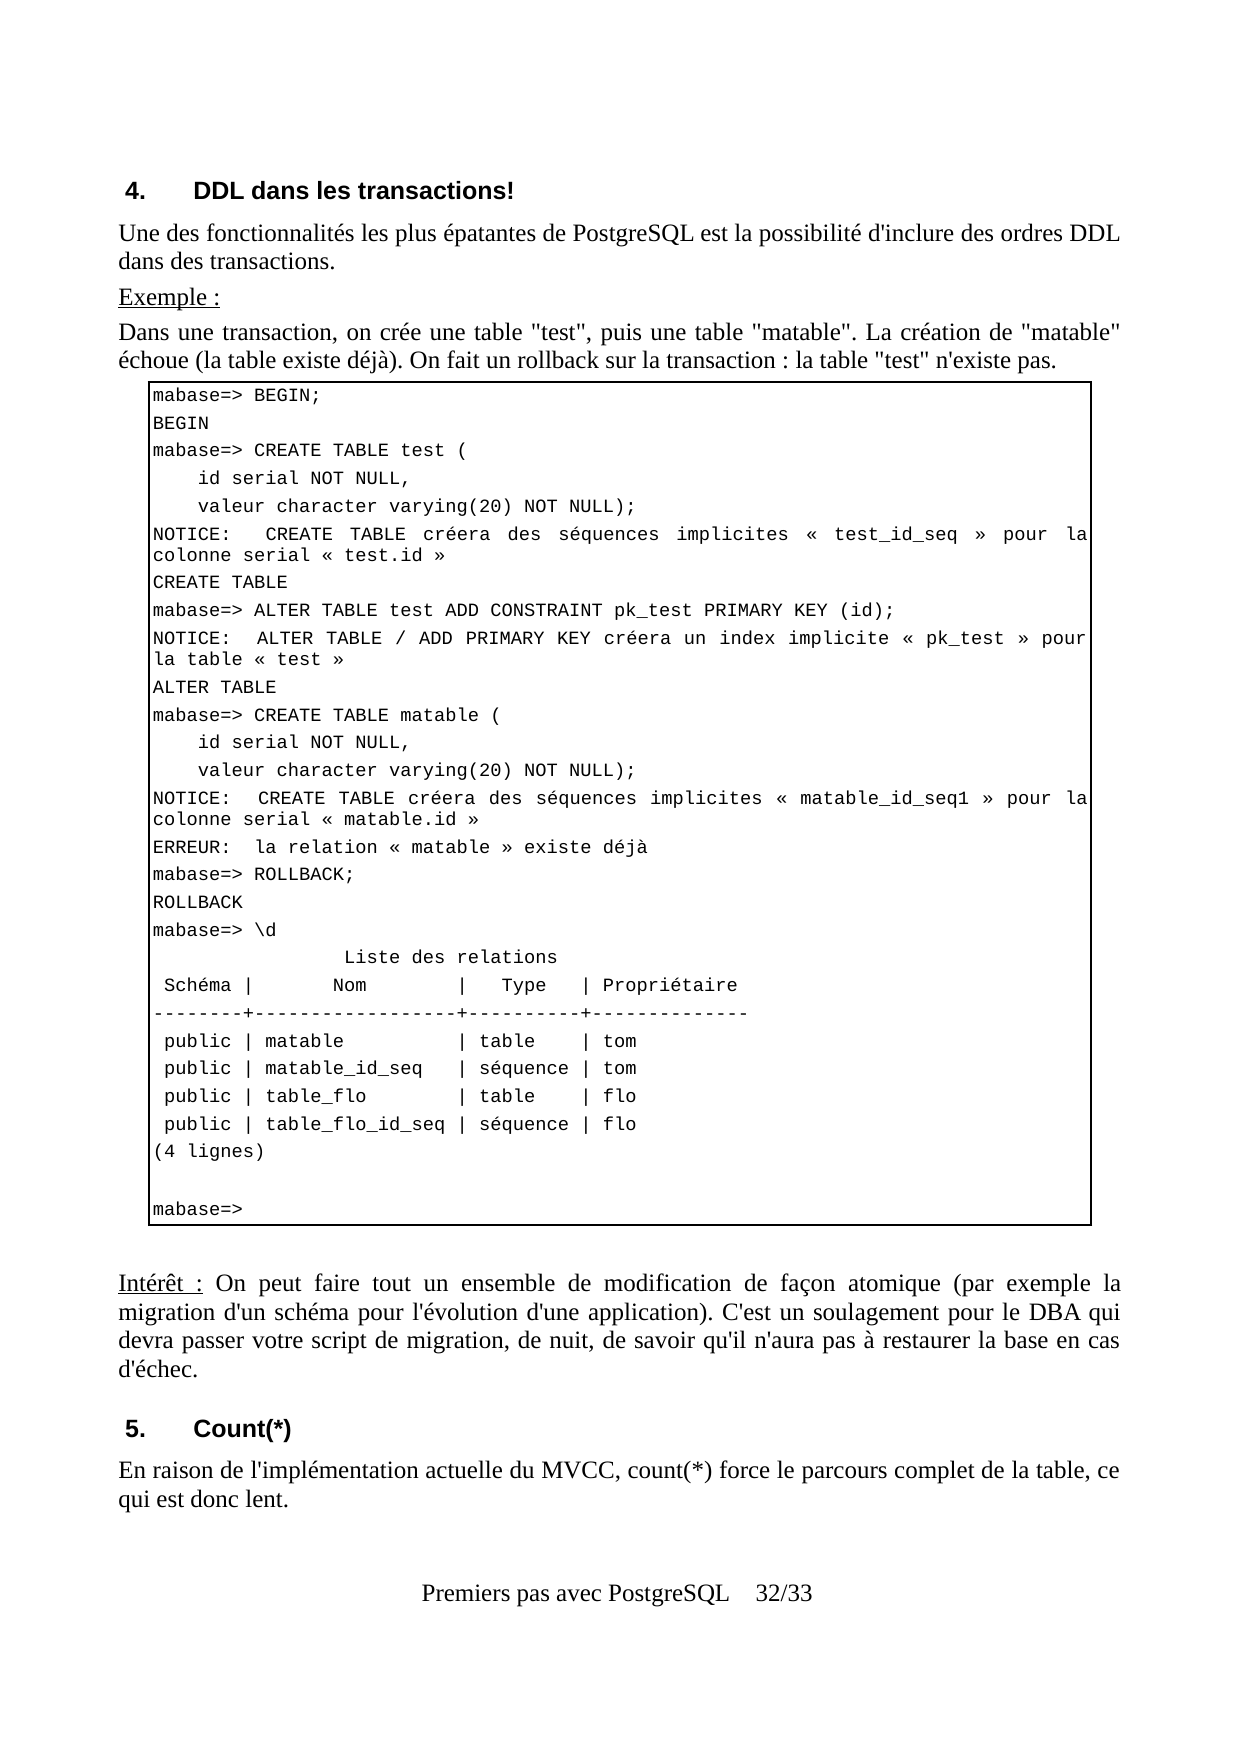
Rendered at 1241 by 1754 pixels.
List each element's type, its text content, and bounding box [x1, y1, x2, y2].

text (4 lignes) [150, 1137, 1090, 1163]
text public | matable | table | tom [150, 1026, 1090, 1053]
text id serial NOT NULL, [150, 464, 1090, 490]
text mabase=> BEGIN; [150, 383, 1090, 407]
text mabase=> \d [150, 916, 1090, 942]
text ROLLBACK [150, 888, 1090, 914]
text ERREUR: la relation « matable » existe déjà [150, 832, 1090, 859]
text --------+------------------+----------+-------------- [150, 999, 1090, 1025]
text public | table_flo_id_seq | séquence | flo [150, 1109, 1090, 1136]
text ALTER TABLE [150, 673, 1090, 699]
subtitle Count(*) [118, 1414, 1122, 1443]
subtitle DDL dans les transactions! [118, 176, 1122, 205]
text Une des fonctionnalités les plus épatantes de PostgreSQL est la possibilité d'inclure des ordres DDL dans des transactions. [118, 218, 1122, 275]
text BEGIN [150, 408, 1090, 435]
text En raison de l'implémentation actuelle du MVCC, count(*) force le parcours complet de la table, ce qui est donc lent. [118, 1456, 1122, 1513]
text valeur character varying(20) NOT NULL); [150, 492, 1090, 518]
text mabase=> CREATE TABLE test ( [150, 436, 1090, 462]
text Liste des relations [150, 943, 1090, 969]
text Intérêt : On peut faire tout un ensemble de modification de façon atomique (par exemple la migration d'un schéma pour l'évolution d'une application). C'est un soulagement pour le DBA qui devra passer votre script de migration, de nuit, de savoir qu'il n'aura pas à restaurer la base en cas d'échec. [118, 1268, 1122, 1383]
text public | table_flo | table | flo [150, 1082, 1090, 1108]
text valeur character varying(20) NOT NULL); [150, 756, 1090, 782]
text mabase=> ALTER TABLE test ADD CONSTRAINT pk_test PRIMARY KEY (id); [150, 596, 1090, 622]
text Schéma | Nom | Type | Propriétaire [150, 971, 1090, 997]
text mabase=> [150, 1193, 1090, 1224]
text mabase=> ROLLBACK; [150, 860, 1090, 886]
text NOTICE: ALTER TABLE / ADD PRIMARY KEY créera un index implicite « pk_test » pour la table « test » [150, 624, 1090, 671]
text NOTICE: CREATE TABLE créera des séquences implicites « matable_id_seq1 » pour la colonne serial « matable.id » [150, 783, 1090, 831]
text NOTICE: CREATE TABLE créera des séquences implicites « test_id_seq » pour la colonne serial « test.id » [150, 519, 1090, 567]
text Dans une transaction, on crée une table "test", puis une table "matable". La création de "matable" échoue (la table existe déjà). On fait un rollback sur la transaction : la table "test" n'existe pas. [118, 317, 1122, 374]
text CREATE TABLE [150, 568, 1090, 594]
text public | matable_id_seq | séquence | tom [150, 1054, 1090, 1080]
text Exemple : [118, 282, 1122, 310]
text mabase=> CREATE TABLE matable ( [150, 700, 1090, 727]
text id serial NOT NULL, [150, 728, 1090, 754]
